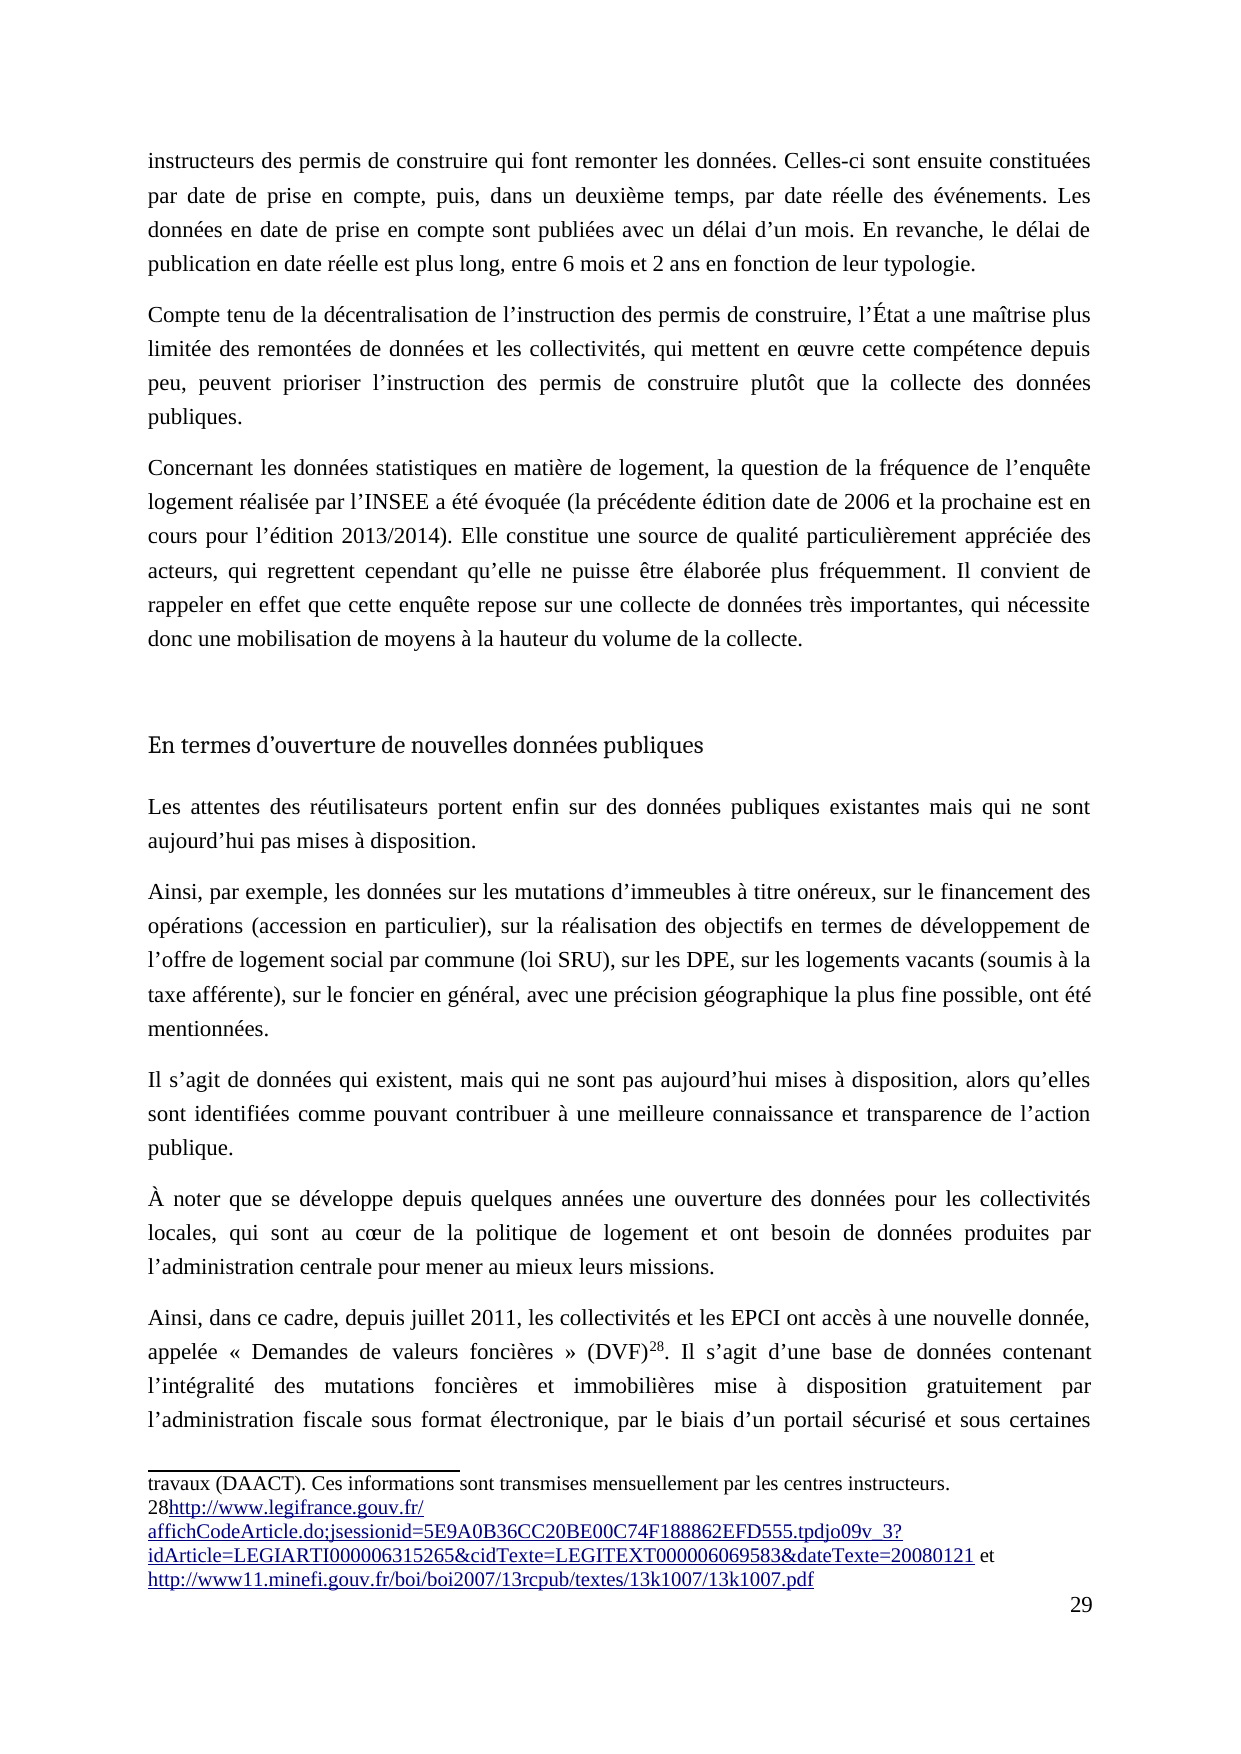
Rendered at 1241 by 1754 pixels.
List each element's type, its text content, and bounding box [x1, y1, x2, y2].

text instructeurs des permis de construire qui font remonter les données. Celles-ci sont ensuite constituées par date de prise en compte, puis, dans un deuxième temps, par date réelle des événements. Les données en date de prise en compte sont publiées avec un délai d’un mois. En revanche, le délai de publication en date réelle est plus long, entre 6 mois et 2 ans en fonction de leur typologie. [148, 148, 1093, 276]
text Ainsi, par exemple, les données sur les mutations d’immeubles à titre onéreux, sur le financement des opérations (accession en particulier), sur la réalisation des objectifs en termes de développement de l’offre de logement social par commune (loi SRU), sur les DPE, sur les logements vacants (soumis à la taxe afférente), sur le foncier en général, avec une précision géographique la plus fine possible, ont été mentionnées. [148, 878, 1093, 1041]
subtitle En termes d’ouverture de nouvelles données publiques [148, 731, 1093, 760]
text http://www11.minefi.gouv.fr/boi/boi2007/13rcpub/textes/13k1007/13k1007.pdf [148, 1567, 1093, 1591]
text Concernant les données statistiques en matière de logement, la question de la fréquence de l’enquête logement réalisée par l’INSEE a été évoquée (la précédente édition date de 2006 et la prochaine est en cours pour l’édition 2013/2014). Elle constitue une source de qualité particulièrement appréciée des acteurs, qui regrettent cependant qu’elle ne puisse être élaborée plus fréquemment. Il convient de rappeler en effet que cette enquête repose sur une collecte de données très importantes, qui nécessite donc une mobilisation de moyens à la hauteur du volume de la collecte. [148, 454, 1093, 651]
text Les attentes des réutilisateurs portent enfin sur des données publiques existantes mais qui ne sont aujourd’hui pas mises à disposition. [148, 793, 1093, 854]
text http://www.legifrance.gouv.fr/affichCodeArticle.do;jsessionid=5E9A0B36CC20BE00C74F188862EFD555.tpdjo09v_3?idArticle=LEGIARTI000006315265&cidTexte=LEGITEXT000006069583&dateTexte=20080121 et [148, 1495, 1093, 1567]
text À noter que se développe depuis quelques années une ouverture des données pour les collectivités locales, qui sont au cœur de la politique de logement et ont besoin de données produites par l’administration centrale pour mener au mieux leurs missions. [148, 1185, 1093, 1279]
text travaux (DAACT). Ces informations sont transmises mensuellement par les centres instructeurs. [148, 1471, 1093, 1495]
text Compte tenu de la décentralisation de l’instruction des permis de construire, l’État a une maîtrise plus limitée des remontées de données et les collectivités, qui mettent en œuvre cette compétence depuis peu, peuvent prioriser l’instruction des permis de construire plutôt que la collecte des données publiques. [148, 301, 1093, 430]
text Il s’agit de données qui existent, mais qui ne sont pas aujourd’hui mises à disposition, alors qu’elles sont identifiées comme pouvant contribuer à une meilleure connaissance et transparence de l’action publique. [148, 1066, 1093, 1160]
text Ainsi, dans ce cadre, depuis juillet 2011, les collectivités et les EPCI ont accès à une nouvelle donnée, appelée « Demandes de valeurs foncières » (DVF). Il s’agit d’une base de données contenant l’intégralité des mutations foncières et immobilières mise à disposition gratuitement par l’administration fiscale sous format électronique, par le biais d’un portail sécurisé et sous certaines [148, 1304, 1093, 1433]
